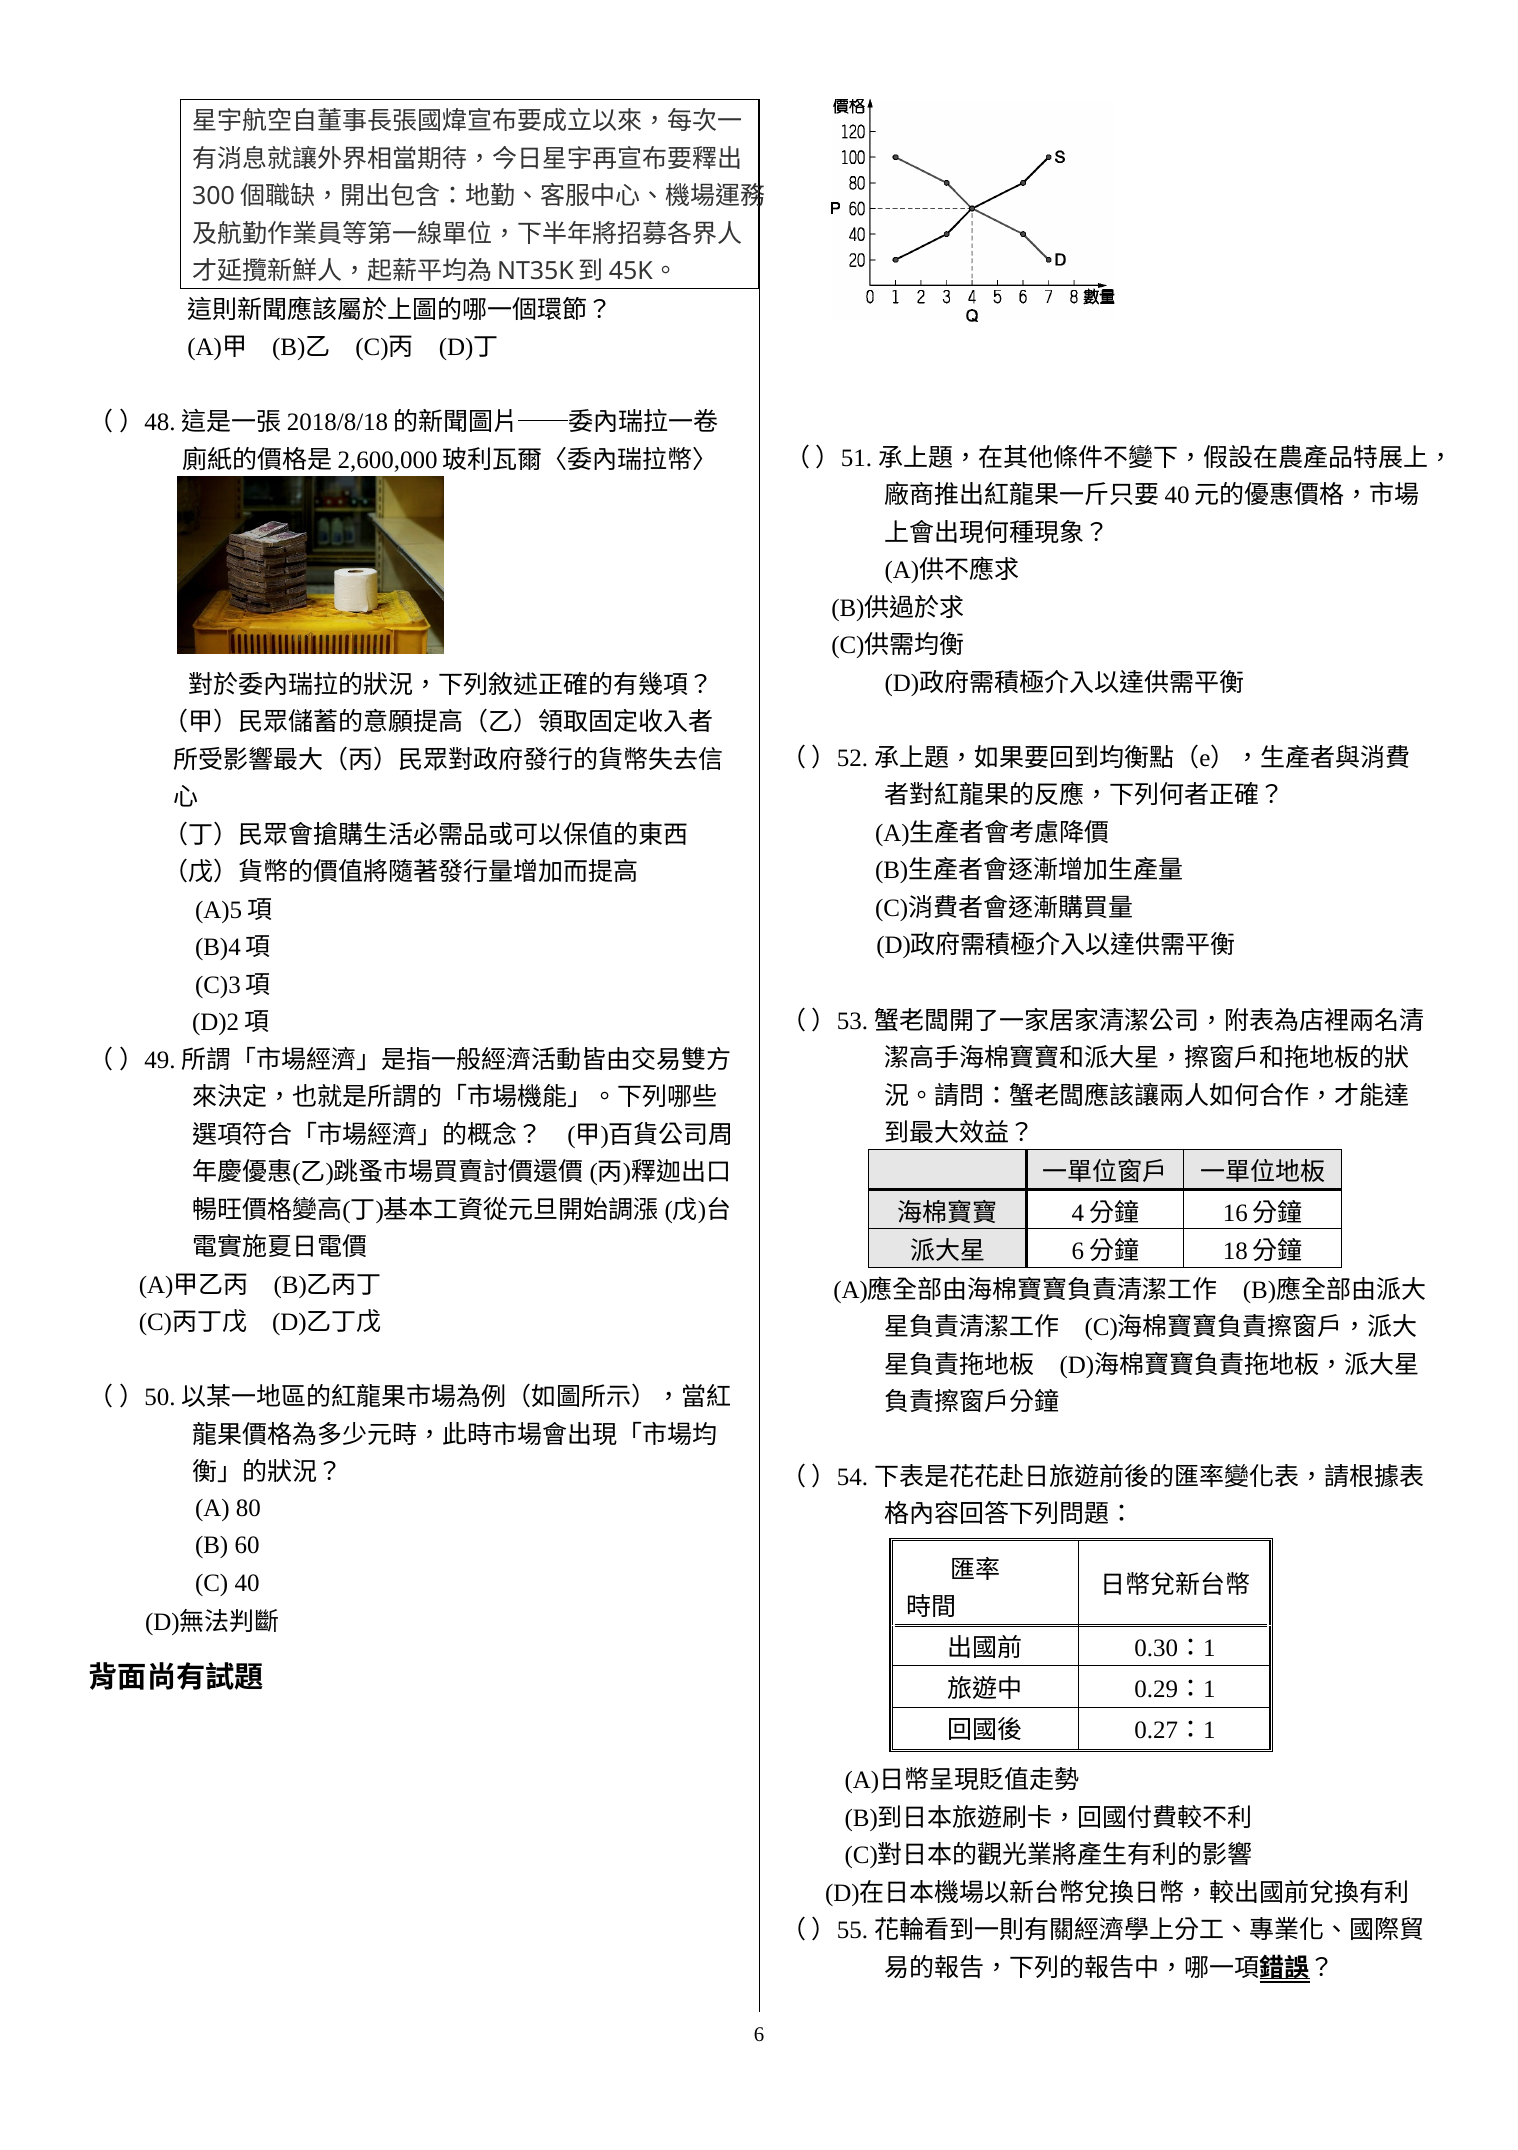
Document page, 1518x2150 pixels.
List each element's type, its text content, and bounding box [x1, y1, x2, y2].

text （戊）貨幣的價值將隨著發行量增加而提高 [163, 851, 737, 889]
picture [177, 476, 444, 654]
text (D)2項 [192, 1001, 737, 1039]
text 背面尚有試題 [88, 1637, 737, 1712]
table_header 匯率 時間 [893, 1541, 1078, 1623]
text (D)政府需積極介入以達供需平衡 [884, 662, 1429, 699]
text （丁）民眾會搶購生活必需品或可以保值的東西 [163, 814, 737, 851]
text (A)供不應求 [884, 549, 1429, 587]
picture [831, 99, 1115, 322]
text (C)丙丁戊 (D)乙丁戊 [88, 1301, 737, 1339]
table_header [869, 1150, 1025, 1188]
list (C)3項 [195, 964, 737, 1001]
list (B)4項 [195, 926, 737, 964]
text （ ）54. 下表是花花赴日旅遊前後的匯率變化表，請根據表格內容回答下列問題： [781, 1455, 1429, 1530]
text (A)甲 (B)乙 (C)丙 (D)丁 [187, 326, 737, 364]
table_cell 4分鐘 [1028, 1191, 1183, 1228]
table_header 張國煒在找你！ 星宇航空徵才三百人 最高起薪45K 星宇航空自董事長張國煒宣布要成立以來，每次一有消息就讓外界相當期待，今日星宇再宣布要釋出300個職缺，開出包含：地勤、客服中心、機場運務及航勤作業員等第一線單位，下半年將招募各界人才延攬新鮮人，起薪平均為NT35K到45K。 [181, 100, 758, 288]
table_cell 回國後 [893, 1708, 1078, 1748]
table_cell 18分鐘 [1184, 1229, 1341, 1267]
table_cell 海棉寶寶 [869, 1191, 1025, 1228]
table_cell 0.30：1 [1079, 1624, 1270, 1665]
text (B) 60 [88, 1526, 737, 1564]
text (A)日幣呈現貶值走勢 [813, 1759, 1429, 1797]
table_cell 6分鐘 [1028, 1229, 1183, 1267]
text (B)到日本旅遊刷卡，回國付費較不利 [813, 1797, 1429, 1834]
text (A)甲乙丙 (B)乙丙丁 [88, 1264, 737, 1301]
table_header 日幣兌新台幣 [1079, 1541, 1269, 1623]
table_cell 0.27：1 [1079, 1708, 1269, 1748]
text （ ）53. 蟹老闆開了一家居家清潔公司，附表為店裡兩名清潔高手海棉寶寶和派大星，擦窗戶和拖地板的狀況。請問：蟹老闆應該讓兩人如何合作，才能達到最大效益？ [781, 999, 1429, 1149]
table_cell 0.29：1 [1079, 1666, 1269, 1707]
text 對於委內瑞拉的狀況，下列敘述正確的有幾項？ [163, 664, 737, 701]
table_header 一單位地板 [1184, 1150, 1341, 1188]
text (C)消費者會逐漸購買量 [868, 887, 1429, 924]
text (A)生產者會考慮降價 [868, 812, 1429, 849]
table_cell 派大星 [869, 1229, 1025, 1267]
text （ ）50. 以某一地區的紅龍果市場為例（如圖所示），當紅龍果價格為多少元時，此時市場會出現「市場均衡」的狀況？ [88, 1376, 737, 1489]
text (A)應全部由海棉寶寶負責清潔工作 (B)應全部由派大星負責清潔工作 (C)海棉寶寶負責擦窗戶，派大星負責拖地板 (D)海棉寶寶負責拖地板，派大星負責擦窗戶分鐘 [781, 1268, 1429, 1418]
text (D)政府需積極介入以達供需平衡 [869, 924, 1429, 962]
table_cell 旅遊中 [893, 1666, 1078, 1707]
text (C) 40 [88, 1564, 737, 1601]
text (B)供過於求 [781, 587, 1429, 624]
text （ ）48. 這是一張2018/8/18的新聞圖片──委內瑞拉一卷廁紙的價格是2,600,000玻利瓦爾〈委內瑞拉幣〉 [88, 401, 737, 476]
table_header 一單位窗戶 [1028, 1150, 1183, 1188]
text （甲）民眾儲蓄的意願提高（乙）領取固定收入者所受影響最大（丙）民眾對政府發行的貨幣失去信心 [163, 701, 737, 814]
text （ ）52. 承上題，如果要回到均衡點（e），生產者與消費者對紅龍果的反應，下列何者正確？ [781, 737, 1429, 812]
text （ ）51. 承上題，在其他條件不變下，假設在農產品特展上，廠商推出紅龍果一斤只要40元的優惠價格，市場上會出現何種現象？ [785, 437, 1429, 549]
list (A)5項 [195, 889, 737, 926]
text (D)在日本機場以新台幣兌換日幣，較出國前兌換有利 [781, 1872, 1429, 1909]
table_cell 出國前 [893, 1624, 1078, 1665]
text (B)生產者會逐漸增加生產量 [868, 849, 1429, 887]
text (C)供需均衡 [781, 624, 1429, 662]
text （ ）49. 所謂「市場經濟」是指一般經濟活動皆由交易雙方來決定，也就是所謂的「市場機能」。下列哪些選項符合「市場經濟」的概念？ (甲)百貨公司周年慶優惠(乙)跳蚤市場買賣討價還價 (丙)釋迦出口暢旺價格變高(丁)基本工資從元旦開始調漲 (戊)台電實施夏日電價 [88, 1039, 737, 1264]
text (A) 80 [88, 1489, 737, 1526]
text (C)對日本的觀光業將產生有利的影響 [813, 1834, 1429, 1872]
text (D)無法判斷 [88, 1601, 737, 1637]
text 這則新聞應該屬於上圖的哪一個環節？ [187, 289, 737, 326]
text （ ）55. 花輪看到一則有關經濟學上分工、專業化、國際貿易的報告，下列的報告中，哪一項錯誤？ [781, 1909, 1429, 1984]
table_cell 16分鐘 [1184, 1191, 1341, 1228]
